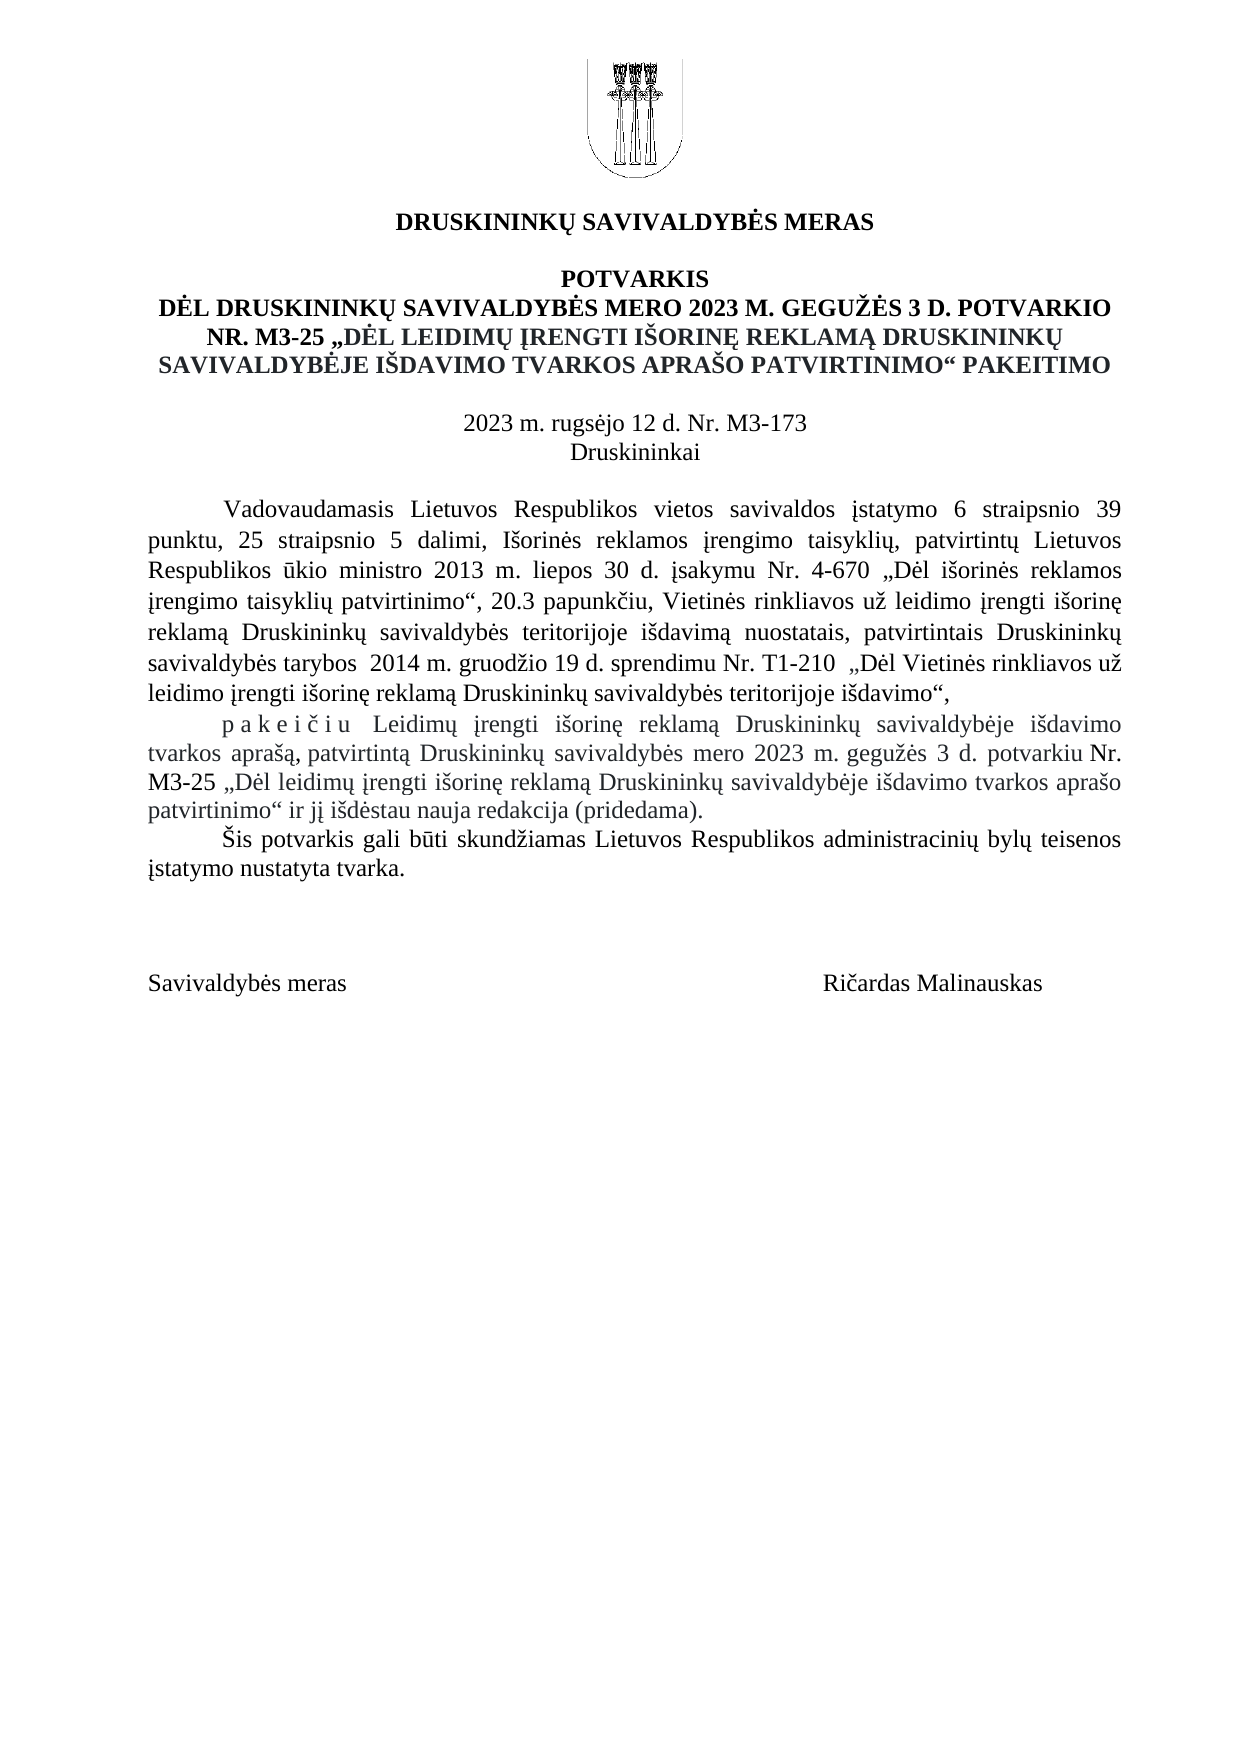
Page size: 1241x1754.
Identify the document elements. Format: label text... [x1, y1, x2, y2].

text DĖL DRUSKININKŲ SAVIVALDYBĖS MERO 2023 M. GEGUŽĖS 3 D. POTVARKIO NR. M3-25 „DĖL LEIDIMŲ ĮRENGTI IŠORINĘ REKLAMĄ DRUSKININKŲ SAVIVALDYBĖJE IŠDAVIMO TVARKOS APRAŠO PATVIRTINIMO“ PAKEITIMO [148, 293, 1122, 379]
text p a k e i č i u Leidimų įrengti išorinę reklamą Druskininkų savivaldybėje išdavimo tvarkos aprašą, patvirtintą Druskininkų savivaldybės mero 2023 m. gegužės 3 d. potvarkiu Nr. M3-25 „Dėl leidimų įrengti išorinę reklamą Druskininkų savivaldybėje išdavimo tvarkos aprašo patvirtinimo“ ir jį išdėstau nauja redakcija (pridedama). [148, 709, 1122, 824]
text Vadovaudamasis Lietuvos Respublikos vietos savivaldos įstatymo 6 straipsnio 39 punktu, 25 straipsnio 5 dalimi, Išorinės reklamos įrengimo taisyklių, patvirtintų Lietuvos Respublikos ūkio ministro 2013 m. liepos 30 d. įsakymu Nr. 4-670 „Dėl išorinės reklamos įrengimo taisyklių patvirtinimo“, 20.3 papunkčiu, Vietinės rinkliavos už leidimo įrengti išorinę reklamą Druskininkų savivaldybės teritorijoje išdavimą nuostatais, patvirtintais Druskininkų savivaldybės tarybos 2014 m. gruodžio 19 d. sprendimu Nr. T1-210 „Dėl Vietinės rinkliavos už leidimo įrengti išorinę reklamą Druskininkų savivaldybės teritorijoje išdavimo“, [148, 494, 1122, 707]
text Šis potvarkis gali būti skundžiamas Lietuvos Respublikos administracinių bylų teisenos įstatymo nustatyta tvarka. [148, 824, 1122, 882]
text 2023 m. rugsėjo 12 d. Nr. M3-173 [148, 408, 1122, 437]
text POTVARKIS [148, 264, 1122, 293]
text DRUSKININKŲ SAVIVALDYBĖS MERAS [148, 207, 1122, 235]
text Druskininkai [148, 437, 1122, 465]
text Savivaldybės meras Ričardas Malinauskas [148, 968, 1122, 997]
